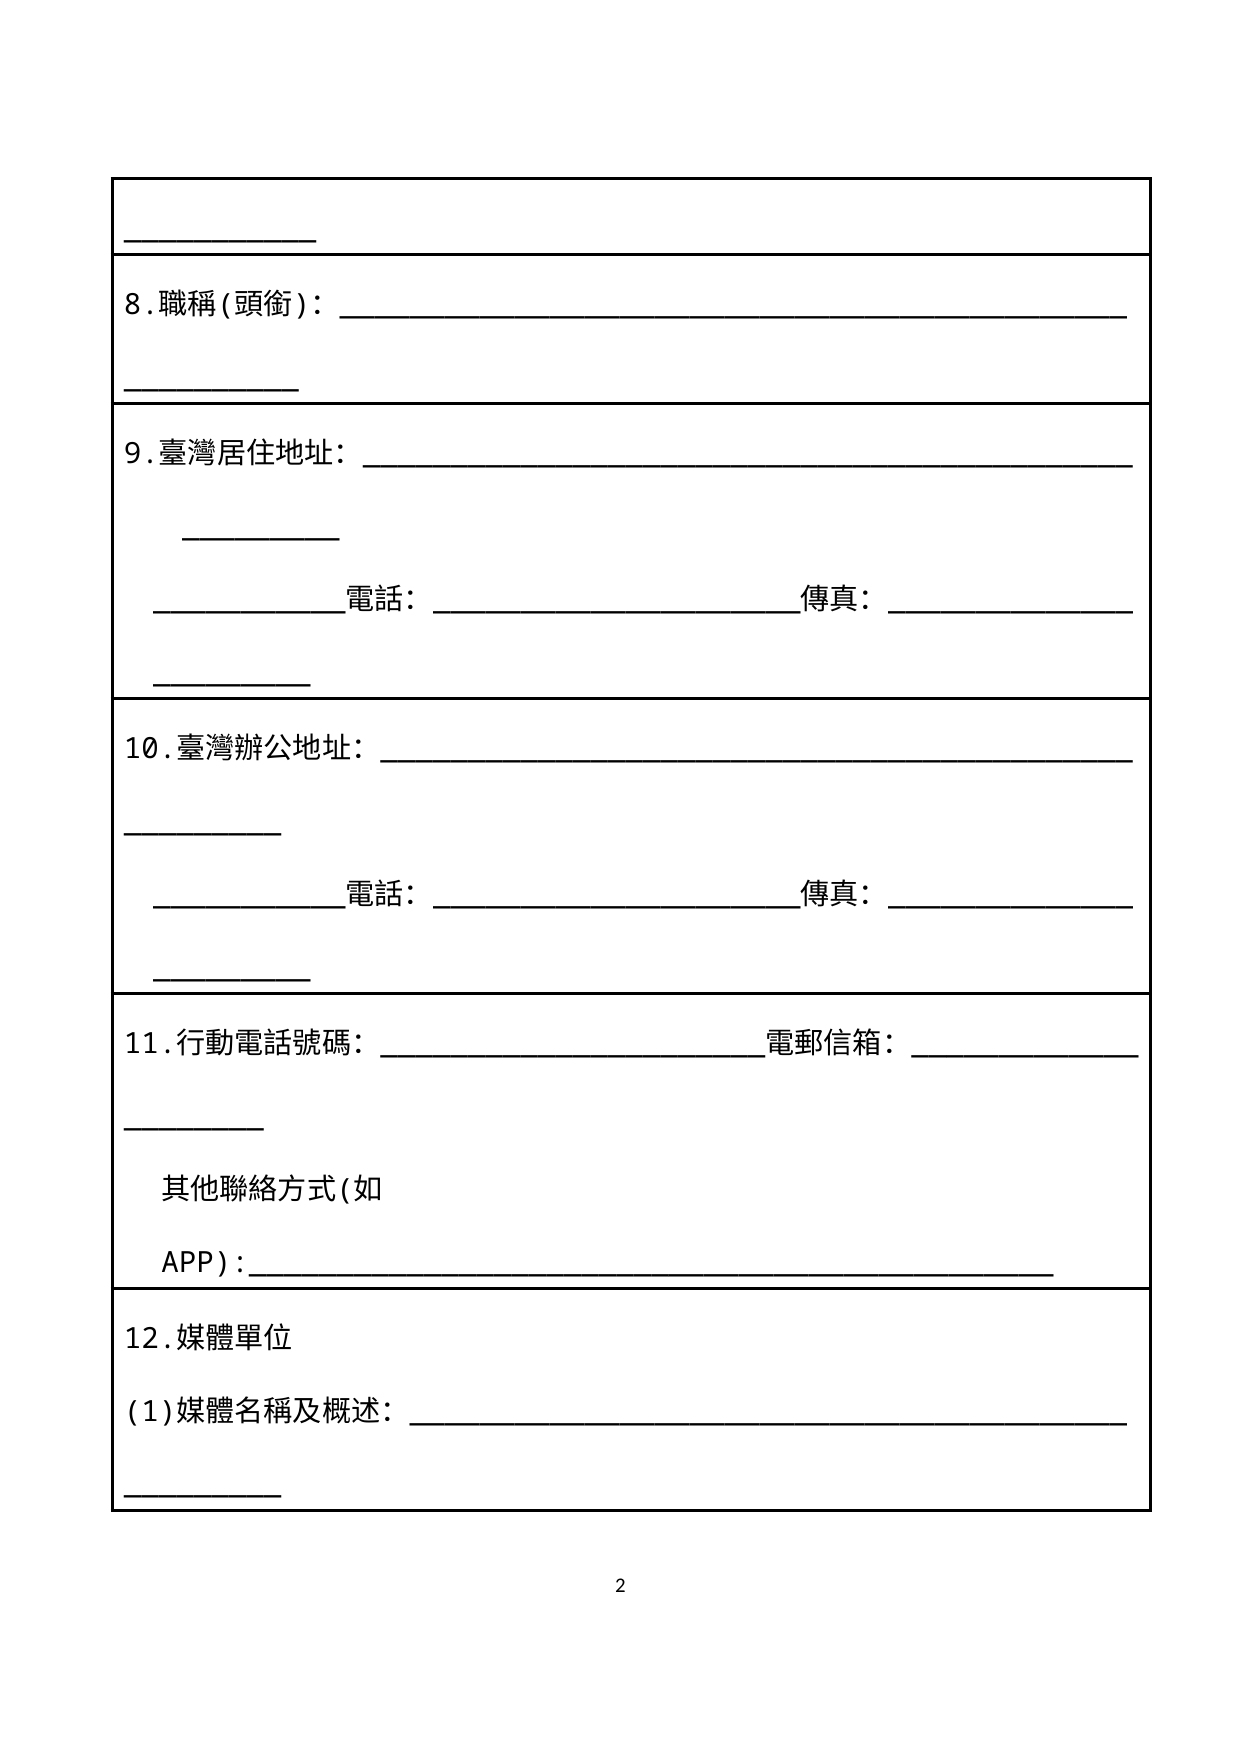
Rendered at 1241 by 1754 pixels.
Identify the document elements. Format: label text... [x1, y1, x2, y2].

table_cell 11.行動電話號碼：______________________電郵信箱：_____________________ 其他聯絡方式(如APP):______________________________________________ [114, 995, 1149, 1287]
table_cell 12.媒體單位 (1)媒體名稱及概述：__________________________________________________ [114, 1290, 1149, 1508]
table_cell 8.職稱(頭銜)：_______________________________________________________ [114, 256, 1149, 402]
table_cell ___________ [114, 180, 1149, 253]
table_cell 10.臺灣辦公地址：____________________________________________________ ___________電話：_____________________傳真：_______________________ [114, 700, 1149, 992]
table_cell 9.臺灣居住地址：_____________________________________________________ ___________電話：_____________________傳真：_______________________ [114, 405, 1149, 697]
